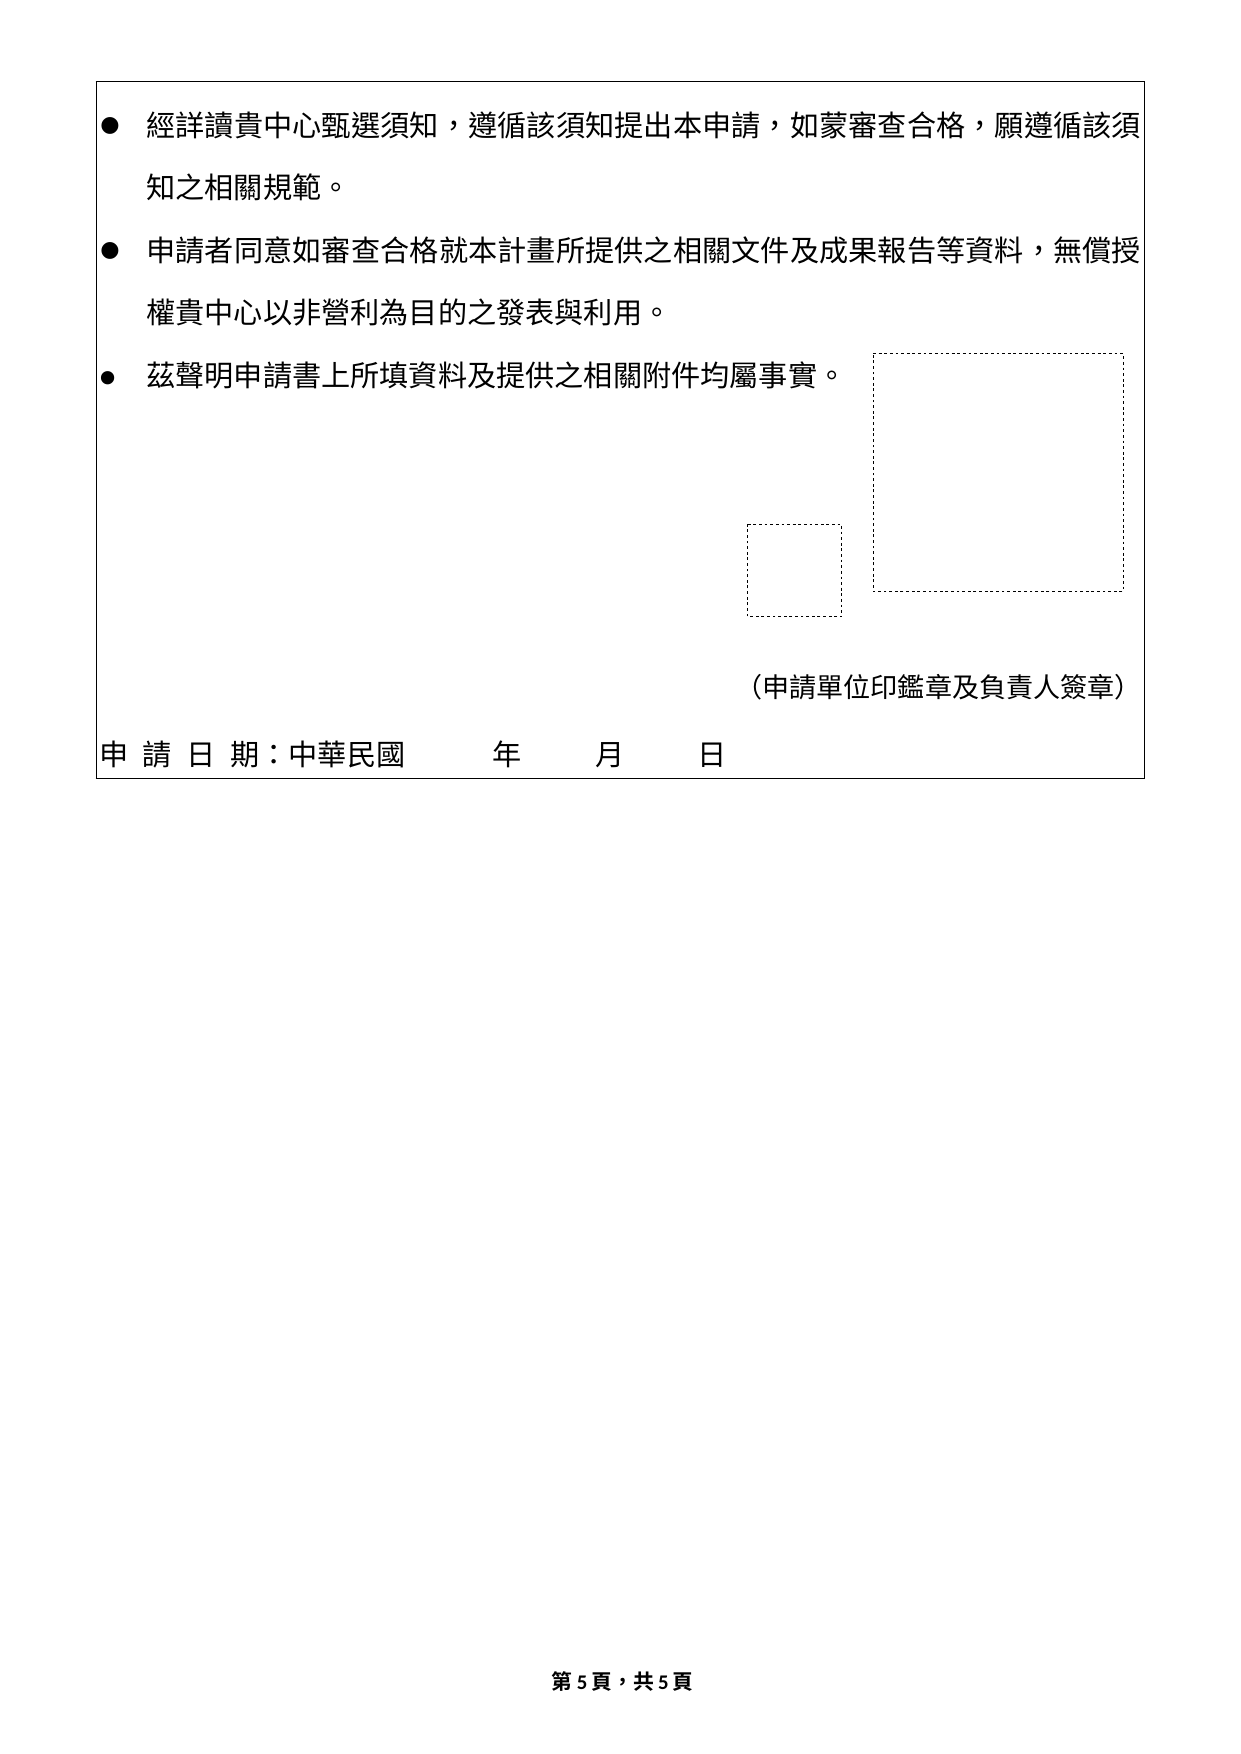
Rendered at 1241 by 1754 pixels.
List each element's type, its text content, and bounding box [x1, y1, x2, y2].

table_cell 經詳讀貴中心甄選須知，遵循該須知提出本申請，如蒙審查合格，願遵循該須知之相關規範。 申請者同意如審查合格就本計畫所提供之相關文件及成果報告等資料，無償授權貴中心以非營利為目的之發表與利用。 茲聲明申請書上所填資料及提供之相關附件均屬事實。 （申請單位印鑑章及負責人簽章） 申 請 日 期：中華民國 年 月 日 [97, 82, 1144, 778]
